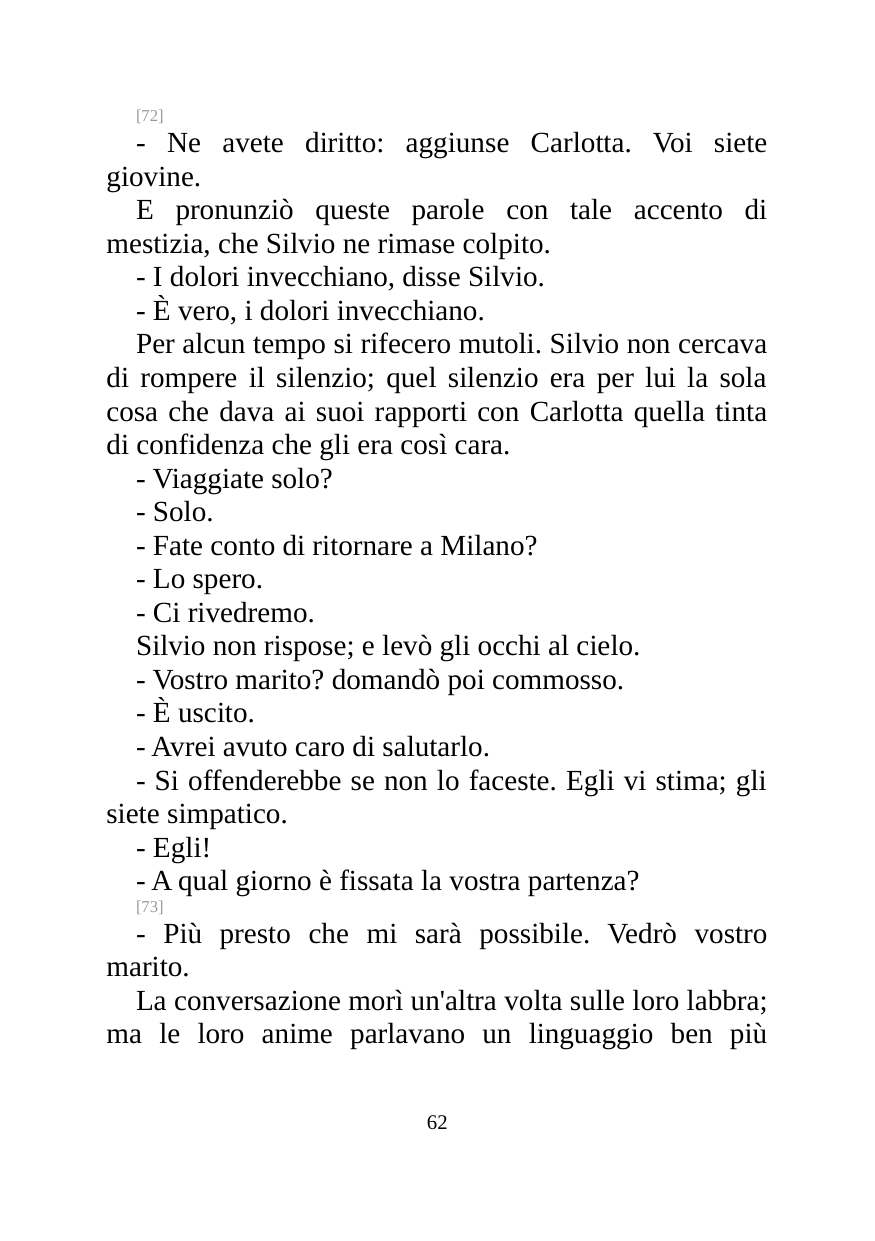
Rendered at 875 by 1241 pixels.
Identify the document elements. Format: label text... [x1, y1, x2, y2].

text - Solo. [106, 494, 768, 528]
text - Ne avete diritto: aggiunse Carlotta. Voi siete giovine. [106, 125, 768, 192]
text - Vostro marito? domandò poi commosso. [106, 662, 768, 696]
text - Viaggiate solo? [106, 461, 768, 494]
text - Fate conto di ritornare a Milano? [106, 528, 768, 561]
text La conversazione morì un'altra volta sulle loro labbra; ma le loro anime parlavano un linguaggio ben più [106, 983, 768, 1050]
text [73] [106, 897, 136, 916]
text Per alcun tempo si rifecero mutoli. Silvio non cercava di rompere il silenzio; quel silenzio era per lui la sola cosa che dava ai suoi rapporti con Carlotta quella tinta di confidenza che gli era così cara. [106, 327, 768, 461]
text - A qual giorno è fissata la vostra partenza? [106, 863, 768, 897]
text - I dolori invecchiano, disse Silvio. [106, 259, 768, 293]
text - Lo spero. [106, 561, 768, 595]
text [73] [164, 897, 768, 916]
text [72] [164, 106, 768, 125]
text - È uscito. [106, 696, 768, 729]
text E pronunziò queste parole con tale accento di mestizia, che Silvio ne rimase colpito. [106, 192, 768, 259]
text Silvio non rispose; e levò gli occhi al cielo. [106, 628, 768, 662]
text - Si offenderebbe se non lo faceste. Egli vi stima; gli siete simpatico. [106, 763, 768, 830]
text - Più presto che mi sarà possibile. Vedrò vostro marito. [106, 916, 768, 983]
text - Ci rivedremo. [106, 595, 768, 628]
text - È vero, i dolori invecchiano. [106, 293, 768, 327]
text [72] [106, 106, 136, 125]
text - Avrei avuto caro di salutarlo. [106, 729, 768, 763]
text - Egli! [106, 830, 768, 863]
